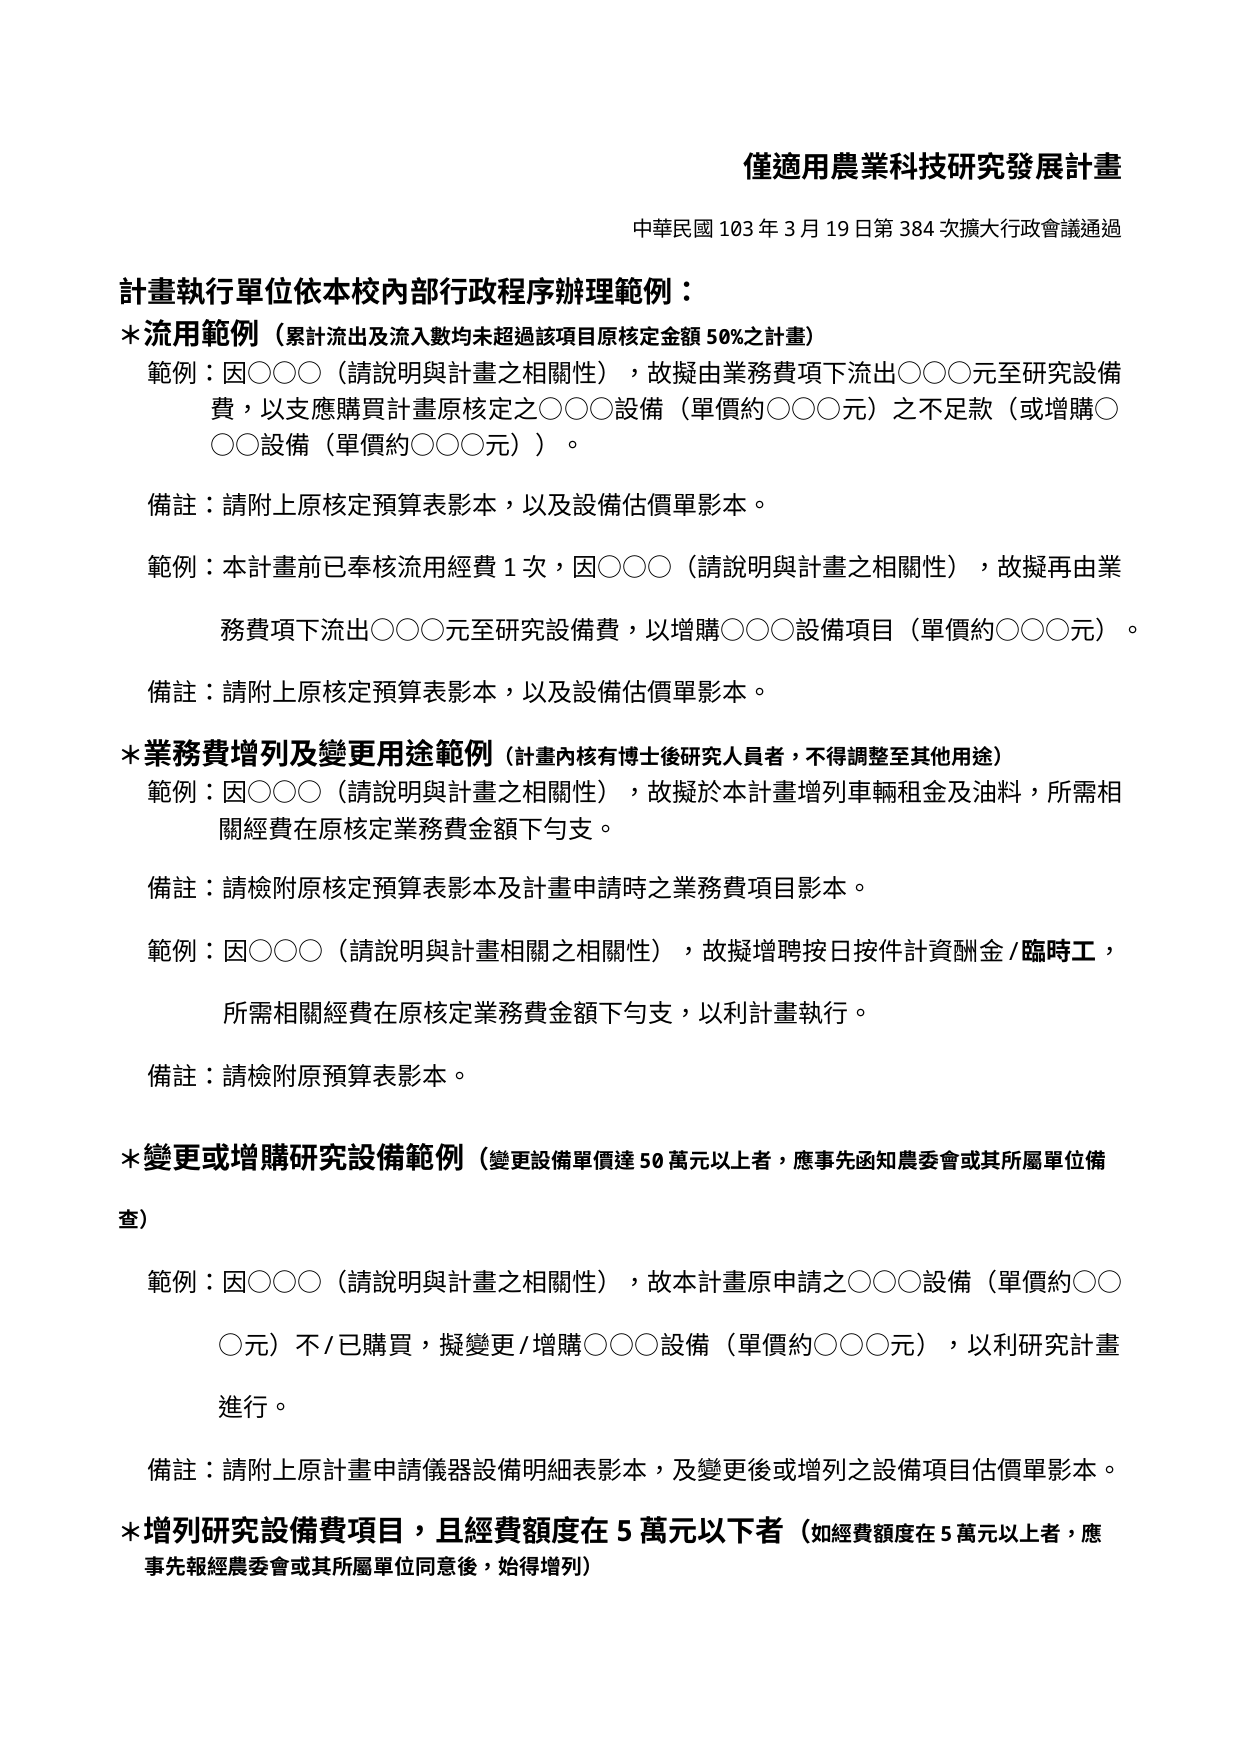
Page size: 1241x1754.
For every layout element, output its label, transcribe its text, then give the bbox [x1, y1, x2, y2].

text ＊業務費增列及變更用途範例（計畫內核有博士後研究人員者，不得調整至其他用途） [118, 731, 1122, 773]
text ＊變更或增購研究設備範例（變更設備單價達50萬元以上者，應事先函知農委會或其所屬單位備查） [118, 1114, 1122, 1239]
text 範例：因○○○（請說明與計畫相關之相關性），故擬增聘按日按件計資酬金/臨時工，所需相關經費在原核定業務費金額下勻支，以利計畫執行。 [147, 908, 1122, 1033]
text 範例：因○○○（請說明與計畫之相關性），故擬於本計畫增列車輛租金及油料，所需相關經費在原核定業務費金額下勻支。 [147, 773, 1122, 845]
text 範例：本計畫前已奉核流用經費1次，因○○○（請說明與計畫之相關性），故擬再由業務費項下流出○○○元至研究設備費，以增購○○○設備項目（單價約○○○元）。 [147, 524, 1122, 649]
text 中華民國103年3月19日第384次擴大行政會議通過 [118, 186, 1122, 248]
text 備註：請檢附原預算表影本。 [147, 1033, 1122, 1095]
text 計畫執行單位依本校內部行政程序辦理範例： [118, 248, 1122, 311]
text ＊增列研究設備費項目，且經費額度在5萬元以下者（如經費額度在5萬元以上者，應事先報經農委會或其所屬單位同意後，始得增列） [118, 1508, 1122, 1580]
text 備註：請檢附原核定預算表影本及計畫申請時之業務費項目影本。 [147, 845, 1122, 908]
text 備註：請附上原計畫申請儀器設備明細表影本，及變更後或增列之設備項目估價單影本。 [147, 1427, 1122, 1489]
text 備註：請附上原核定預算表影本，以及設備估價單影本。 [147, 462, 1122, 524]
text 備註：請附上原核定預算表影本，以及設備估價單影本。 [147, 649, 1122, 712]
text 僅適用農業科技研究發展計畫 [118, 143, 1122, 186]
text ＊流用範例（累計流出及流入數均未超過該項目原核定金額50%之計畫） [118, 311, 1122, 353]
text 範例：因○○○（請說明與計畫之相關性），故本計畫原申請之○○○設備（單價約○○○元）不/已購買，擬變更/增購○○○設備（單價約○○○元），以利研究計畫進行。 [147, 1239, 1122, 1427]
text 範例：因○○○（請說明與計畫之相關性），故擬由業務費項下流出○○○元至研究設備費，以支應購買計畫原核定之○○○設備（單價約○○○元）之不足款（或增購○○○設備（單價約○○○元））。 [147, 353, 1122, 462]
